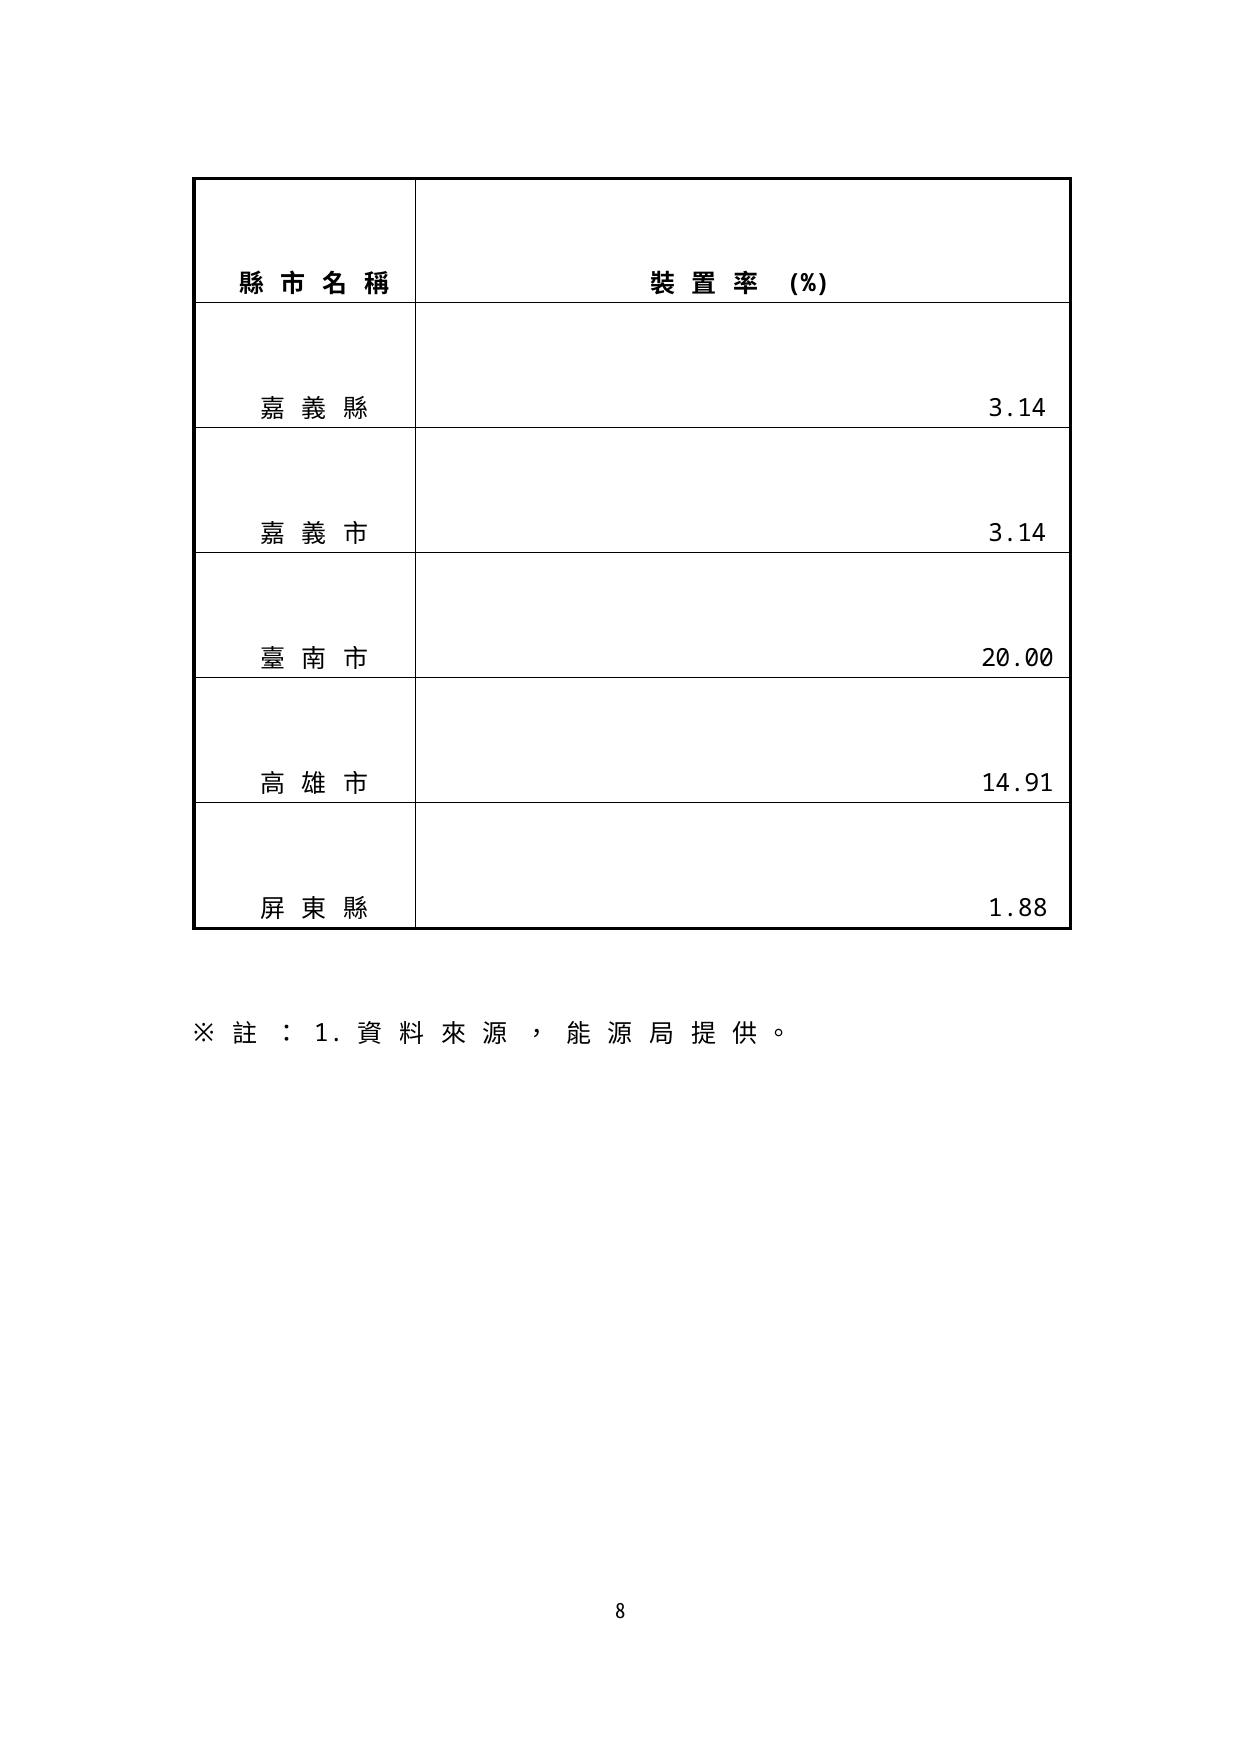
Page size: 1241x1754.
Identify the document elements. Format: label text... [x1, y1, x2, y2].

table_header 縣市名稱 [196, 180, 415, 302]
table_cell 嘉義市 [196, 428, 415, 552]
table_cell 14.91 [416, 678, 1069, 802]
table_header 裝置率(%) [416, 180, 1069, 302]
table_cell 屏東縣 [196, 803, 415, 927]
table_cell 3.14 [416, 303, 1069, 427]
table_cell 1.88 [416, 803, 1069, 927]
text ※註：1.資料來源，能源局提供。 [183, 990, 1058, 1052]
table_cell 臺南市 [196, 553, 415, 677]
table_cell 嘉義縣 [196, 303, 415, 427]
table_cell 高雄市 [196, 678, 415, 802]
table_cell 3.14 [416, 428, 1069, 552]
table_cell 20.00 [416, 553, 1069, 677]
